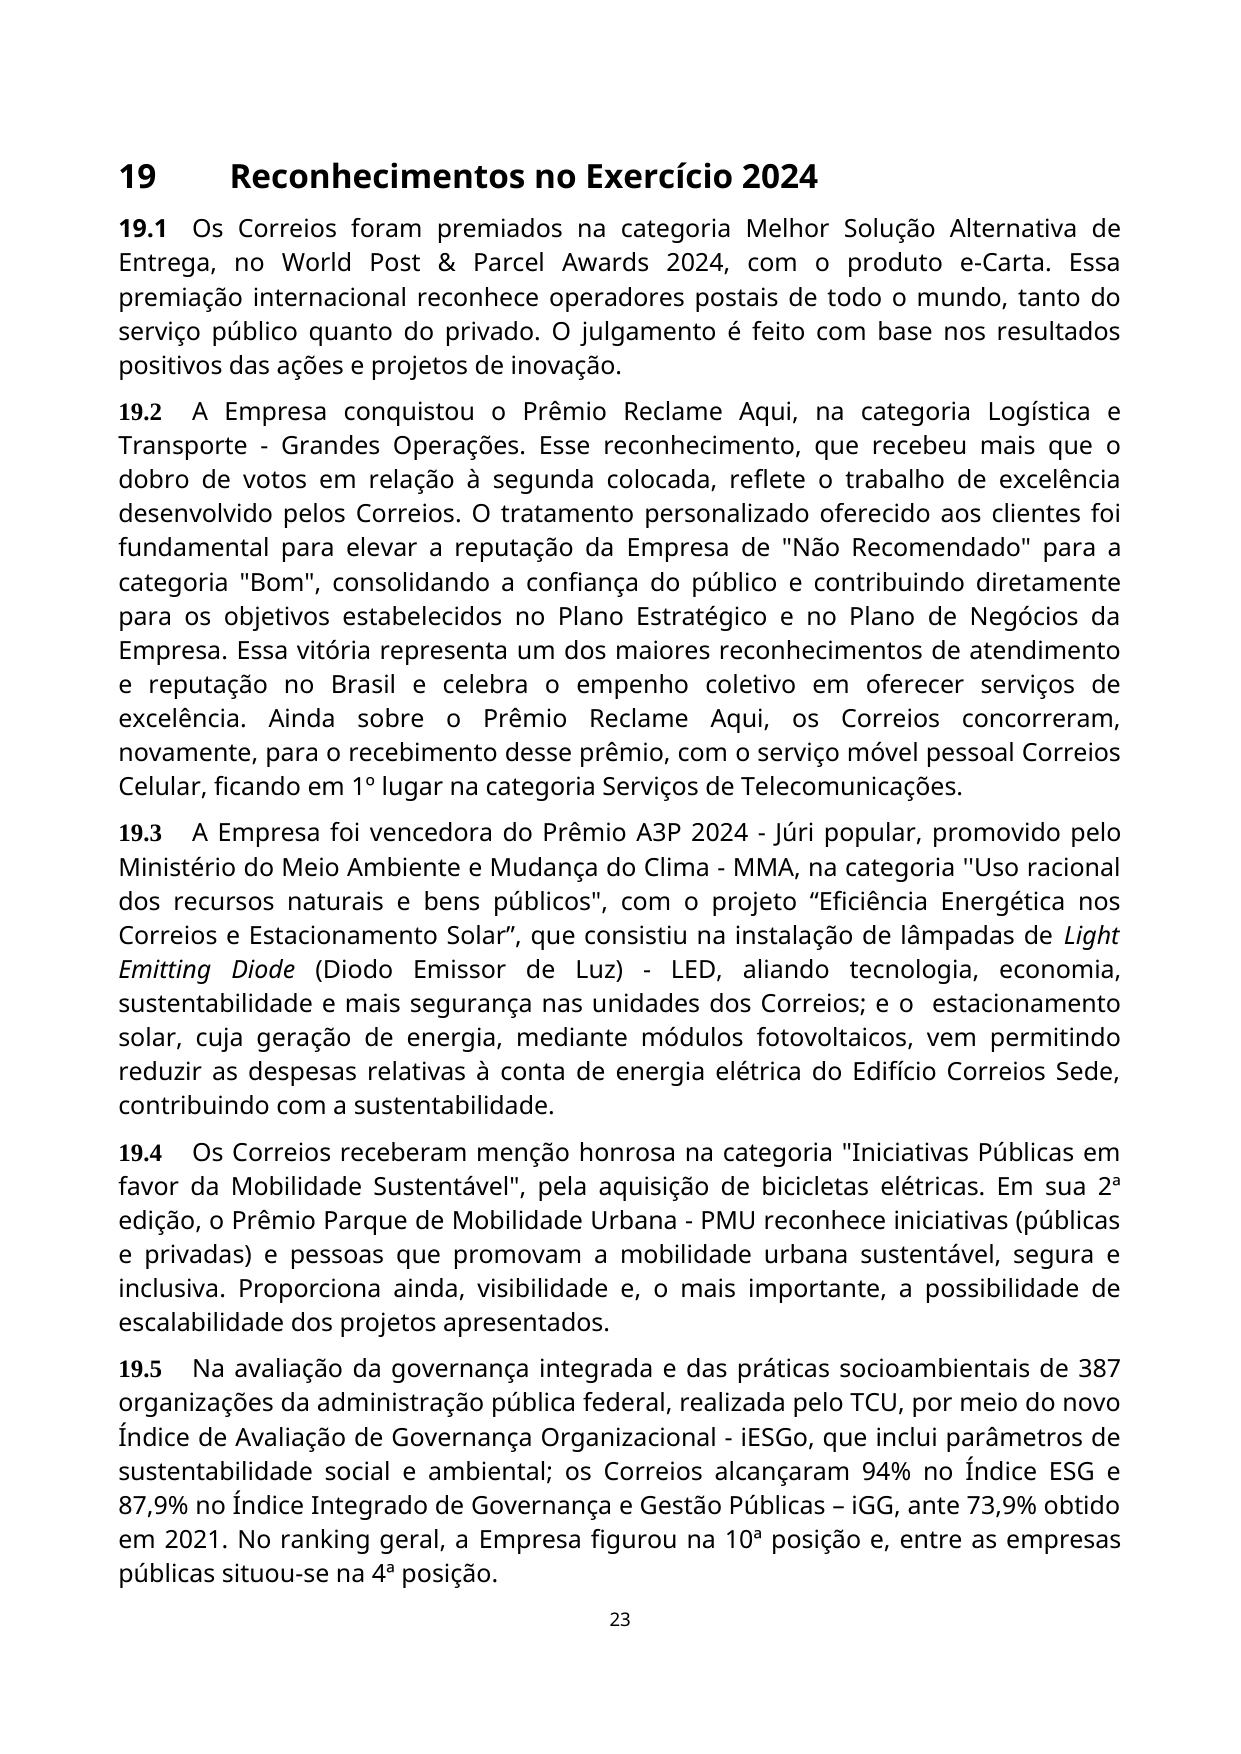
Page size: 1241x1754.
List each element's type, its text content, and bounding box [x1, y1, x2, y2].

list Os Correios foram premiados na categoria Melhor Solução Alternativa de Entrega, no World Post & Parcel Awards 2024, com o produto e-Carta. Essa premiação internacional reconhece operadores postais de todo o mundo, tanto do serviço público quanto do privado. O julgamento é feito com base nos resultados positivos das ações e projetos de inovação. [118, 211, 1122, 381]
list Reconhecimentos no Exercício 2024 [118, 153, 1122, 198]
list Na avaliação da governança integrada e das práticas socioambientais de 387 organizações da administração pública federal, realizada pelo TCU, por meio do novo Índice de Avaliação de Governança Organizacional - iESGo, que inclui parâmetros de sustentabilidade social e ambiental; os Correios alcançaram 94% no Índice ESG e 87,9% no Índice Integrado de Governança e Gestão Públicas – iGG, ante 73,9% obtido em 2021. No ranking geral, a Empresa figurou na 10ª posição e, entre as empresas públicas situou-se na 4ª posição. [118, 1351, 1122, 1589]
list A Empresa foi vencedora do Prêmio A3P 2024 - Júri popular, promovido pelo Ministério do Meio Ambiente e Mudança do Clima - MMA, na categoria ''Uso racional dos recursos naturais e bens públicos", com o projeto “Eficiência Energética nos Correios e Estacionamento Solar”, que consistiu na instalação de lâmpadas de Light Emitting Diode (Diodo Emissor de Luz) - LED, aliando tecnologia, economia, sustentabilidade e mais segurança nas unidades dos Correios; e o estacionamento solar, cuja geração de energia, mediante módulos fotovoltaicos, vem permitindo reduzir as despesas relativas à conta de energia elétrica do Edifício Correios Sede, contribuindo com a sustentabilidade. [118, 815, 1122, 1122]
list A Empresa conquistou o Prêmio Reclame Aqui, na categoria Logística e Transporte - Grandes Operações. Esse reconhecimento, que recebeu mais que o dobro de votos em relação à segunda colocada, reflete o trabalho de excelência desenvolvido pelos Correios. O tratamento personalizado oferecido aos clientes foi fundamental para elevar a reputação da Empresa de "Não Recomendado" para a categoria "Bom", consolidando a confiança do público e contribuindo diretamente para os objetivos estabelecidos no Plano Estratégico e no Plano de Negócios da Empresa. Essa vitória representa um dos maiores reconhecimentos de atendimento e reputação no Brasil e celebra o empenho coletivo em oferecer serviços de excelência. Ainda sobre o Prêmio Reclame Aqui, os Correios concorreram, novamente, para o recebimento desse prêmio, com o serviço móvel pessoal Correios Celular, ficando em 1º lugar na categoria Serviços de Telecomunicações. [118, 394, 1122, 803]
list Os Correios receberam menção honrosa na categoria "Iniciativas Públicas em favor da Mobilidade Sustentável", pela aquisição de bicicletas elétricas. Em sua 2ª edição, o Prêmio Parque de Mobilidade Urbana - PMU reconhece iniciativas (públicas e privadas) e pessoas que promovam a mobilidade urbana sustentável, segura e inclusiva. Proporciona ainda, visibilidade e, o mais importante, a possibilidade de escalabilidade dos projetos apresentados. [118, 1134, 1122, 1338]
